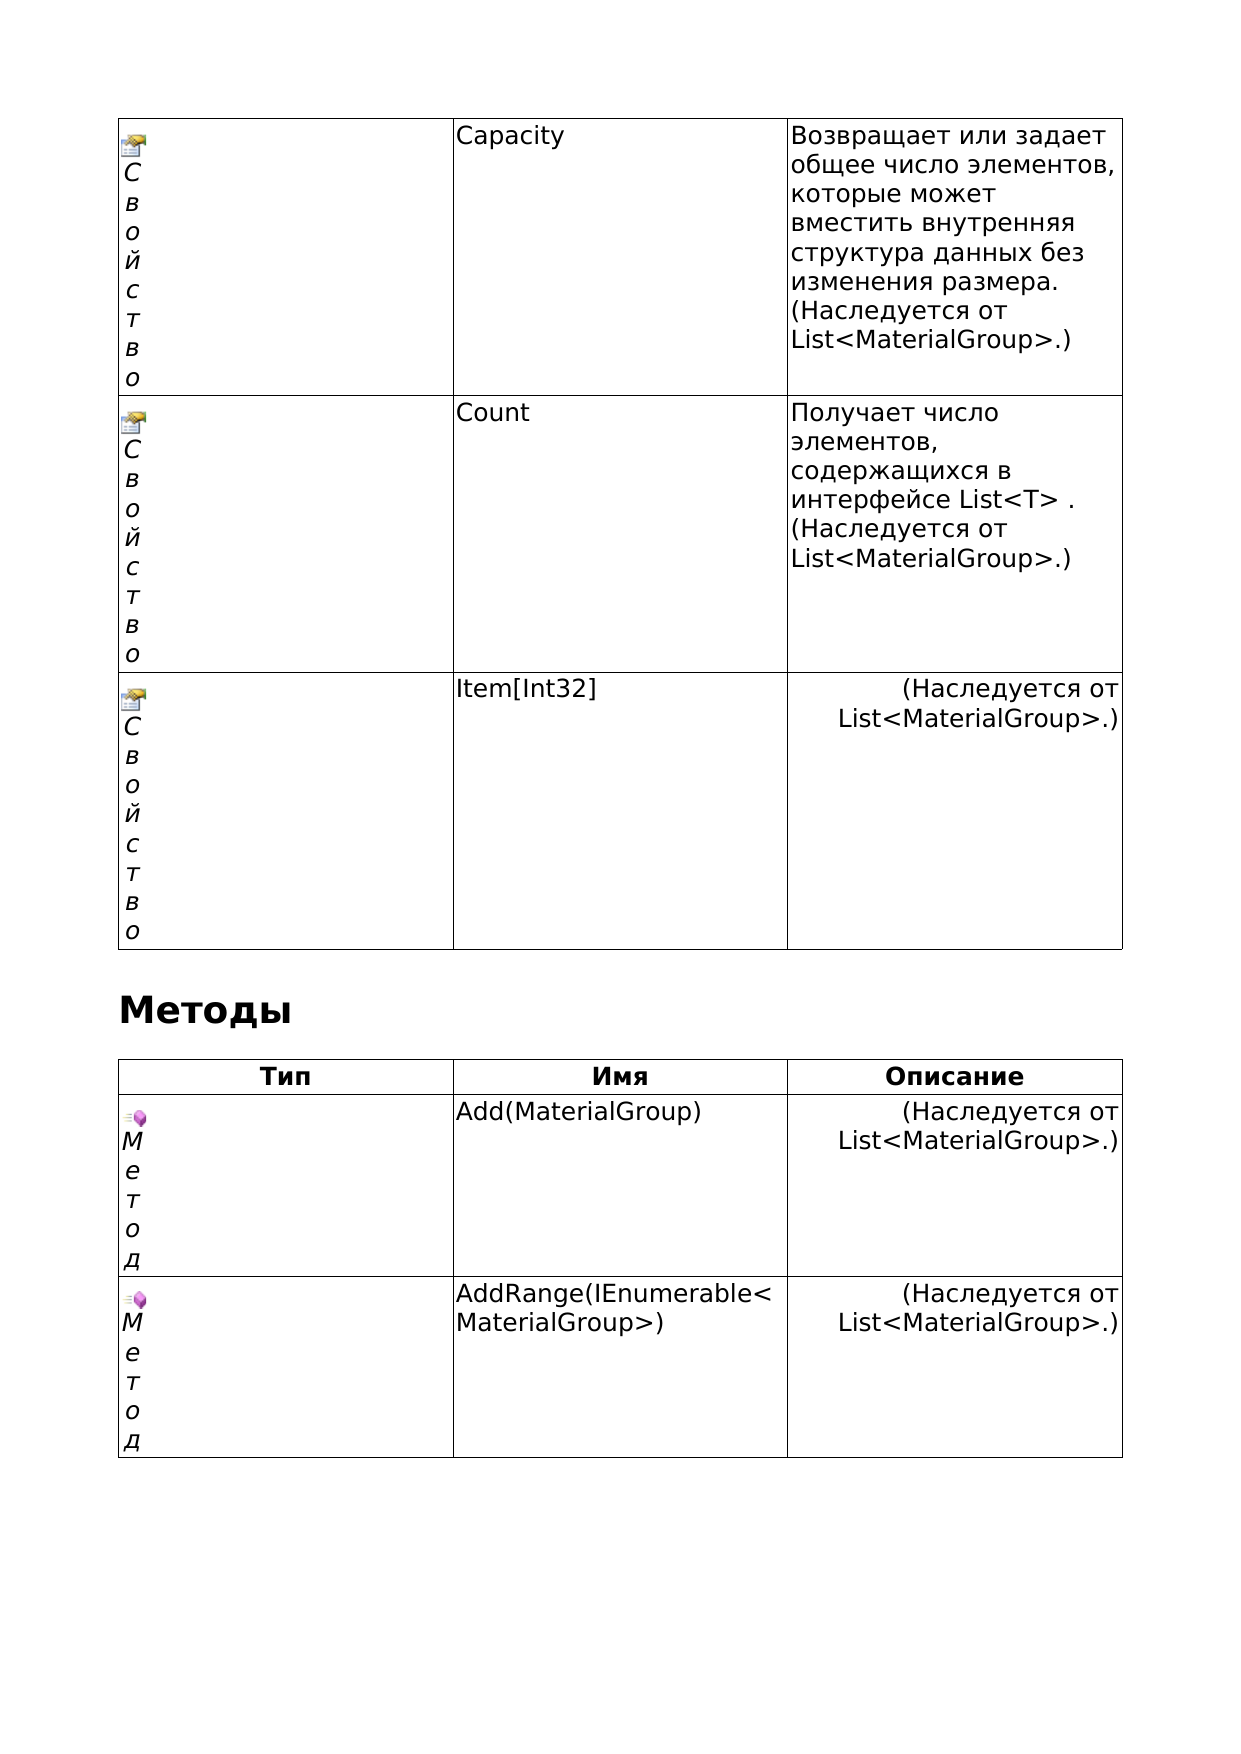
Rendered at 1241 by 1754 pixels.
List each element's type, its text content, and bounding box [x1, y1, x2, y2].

table_cell [119, 119, 453, 395]
table_cell Получает число элементов, содержащихся в интерфейсе List<T> . (Наследуется от List<MaterialGroup>.) [788, 396, 1122, 672]
table_cell Count [454, 396, 787, 672]
picture [121, 1291, 147, 1309]
table_cell [119, 1277, 453, 1457]
table_cell [119, 1095, 453, 1276]
table_cell [119, 673, 453, 948]
table_cell Capacity [454, 119, 787, 395]
table_cell (Наследуется от List<MaterialGroup>.) [788, 1095, 1122, 1276]
table_cell AddRange(IEnumerable<MaterialGroup>) [454, 1277, 787, 1457]
subtitle Методы [118, 988, 1122, 1032]
table_cell Add(MaterialGroup) [454, 1095, 787, 1276]
picture [121, 1110, 147, 1127]
table_cell (Наследуется от List<MaterialGroup>.) [788, 673, 1122, 948]
picture [121, 687, 147, 713]
table_header Тип [119, 1060, 453, 1094]
table_header Имя [454, 1060, 787, 1094]
picture [121, 410, 147, 436]
table_header Описание [788, 1060, 1122, 1094]
table_cell [119, 396, 453, 672]
picture [121, 133, 147, 159]
table_cell Возвращает или задает общее число элементов, которые может вместить внутренняя структура данных без изменения размера. (Наследуется от List<MaterialGroup>.) [788, 119, 1122, 395]
table_cell Item[Int32] [454, 673, 787, 948]
table_cell (Наследуется от List<MaterialGroup>.) [788, 1277, 1122, 1457]
